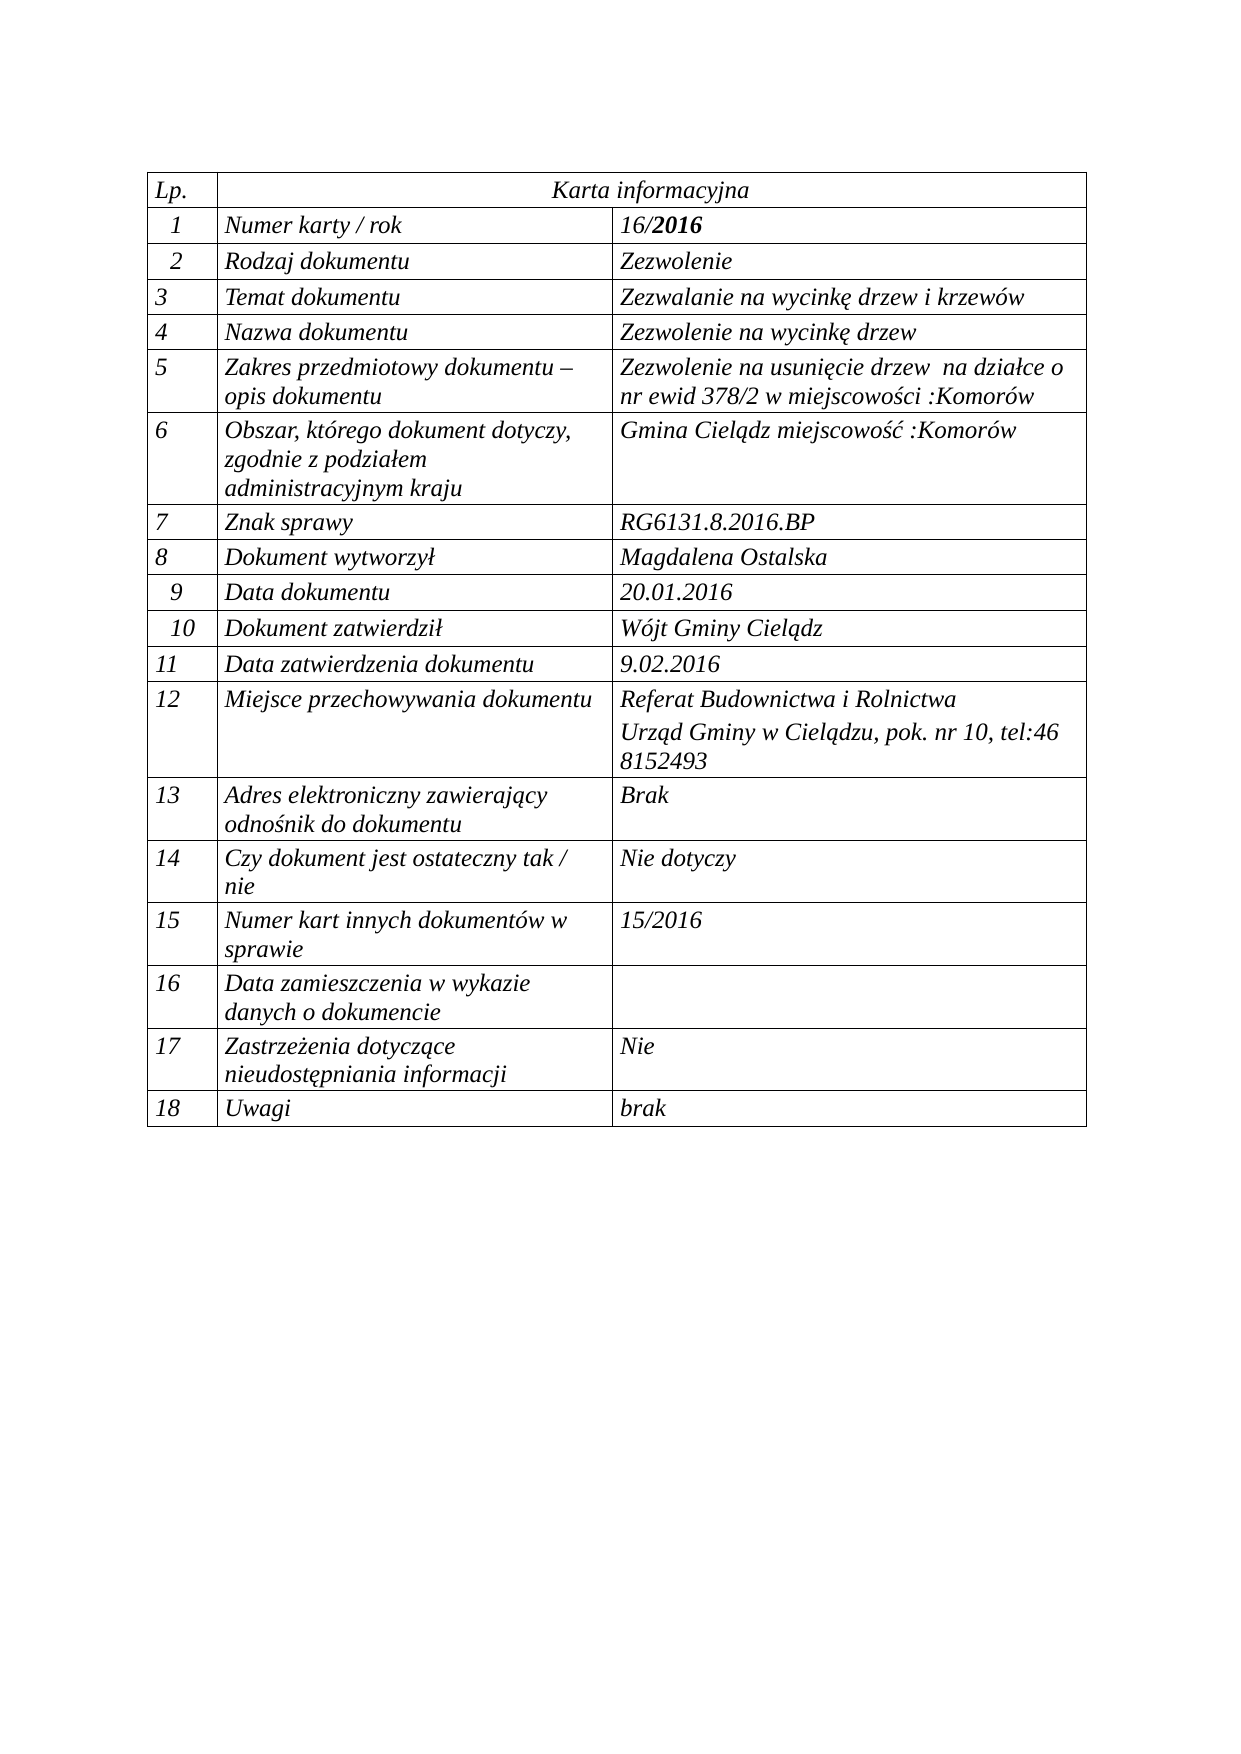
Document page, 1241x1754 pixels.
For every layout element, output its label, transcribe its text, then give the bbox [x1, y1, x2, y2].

table_cell Data zamieszczenia w wykazie danych o dokumencie [218, 966, 612, 1028]
table_cell Temat dokumentu [218, 280, 612, 314]
table_cell 5 [148, 350, 217, 412]
table_cell Nie dotyczy [613, 841, 1086, 902]
table_cell Zezwolenie [613, 244, 1086, 279]
table_cell Nie [613, 1029, 1086, 1090]
table_cell Wójt Gminy Cielądz [613, 611, 1086, 646]
table_cell Gmina Cielądz miejscowość :Komorów [613, 413, 1086, 503]
table_cell 10 [148, 611, 217, 646]
table_cell Zastrzeżenia dotyczące nieudostępniania informacji [218, 1029, 612, 1090]
table_cell Zakres przedmiotowy dokumentu – opis dokumentu [218, 350, 612, 412]
table_cell 2 [148, 244, 217, 279]
table_cell Dokument wytworzył [218, 540, 612, 574]
table_cell 20.01.2016 [613, 575, 1086, 610]
table_cell Znak sprawy [218, 505, 612, 539]
table_cell RG6131.8.2016.BP [613, 505, 1086, 539]
table_cell 7 [148, 505, 217, 539]
table_cell 16 [148, 966, 217, 1028]
table_header Lp. [148, 173, 217, 207]
table_cell 9.02.2016 [613, 647, 1086, 681]
table_cell 6 [148, 413, 217, 503]
table_cell 11 [148, 647, 217, 681]
table_cell 4 [148, 315, 217, 349]
table_cell Data dokumentu [218, 575, 612, 610]
table_cell Numer karty / rok [218, 208, 612, 243]
table_cell 15/2016 [613, 903, 1086, 965]
table_cell Nazwa dokumentu [218, 315, 612, 349]
table_cell Brak [613, 778, 1086, 839]
table_cell 15 [148, 903, 217, 965]
table_cell Zezwolenie na usunięcie drzew na działce o nr ewid 378/2 w miejscowości :Komorów [613, 350, 1086, 412]
table_cell brak [613, 1091, 1086, 1126]
table_cell 12 [148, 682, 217, 777]
table_cell Dokument zatwierdził [218, 611, 612, 646]
table_cell [613, 966, 1086, 1028]
table_cell Zezwalanie na wycinkę drzew i krzewów [613, 280, 1086, 314]
table_cell Data zatwierdzenia dokumentu [218, 647, 612, 681]
table_cell 9 [148, 575, 217, 610]
table_cell Numer kart innych dokumentów w sprawie [218, 903, 612, 965]
table_cell 1 [148, 208, 217, 243]
table_cell 8 [148, 540, 217, 574]
table_cell 16/2016 [613, 208, 1086, 243]
table_cell 3 [148, 280, 217, 314]
table_cell Obszar, którego dokument dotyczy, zgodnie z podziałem administracyjnym kraju [218, 413, 612, 503]
table_cell Zezwolenie na wycinkę drzew [613, 315, 1086, 349]
table_cell Rodzaj dokumentu [218, 244, 612, 279]
table_cell 13 [148, 778, 217, 839]
table_cell Uwagi [218, 1091, 612, 1126]
table_cell Referat Budownictwa i Rolnictwa Urząd Gminy w Cielądzu, pok. nr 10, tel:46 8152493 [613, 682, 1086, 777]
table_cell 14 [148, 841, 217, 902]
table_cell Czy dokument jest ostateczny tak / nie [218, 841, 612, 902]
table_header Karta informacyjna [218, 173, 1086, 207]
table_cell Magdalena Ostalska [613, 540, 1086, 574]
table_cell Adres elektroniczny zawierający odnośnik do dokumentu [218, 778, 612, 839]
table_cell 18 [148, 1091, 217, 1126]
table_cell 17 [148, 1029, 217, 1090]
table_cell Miejsce przechowywania dokumentu [218, 682, 612, 777]
